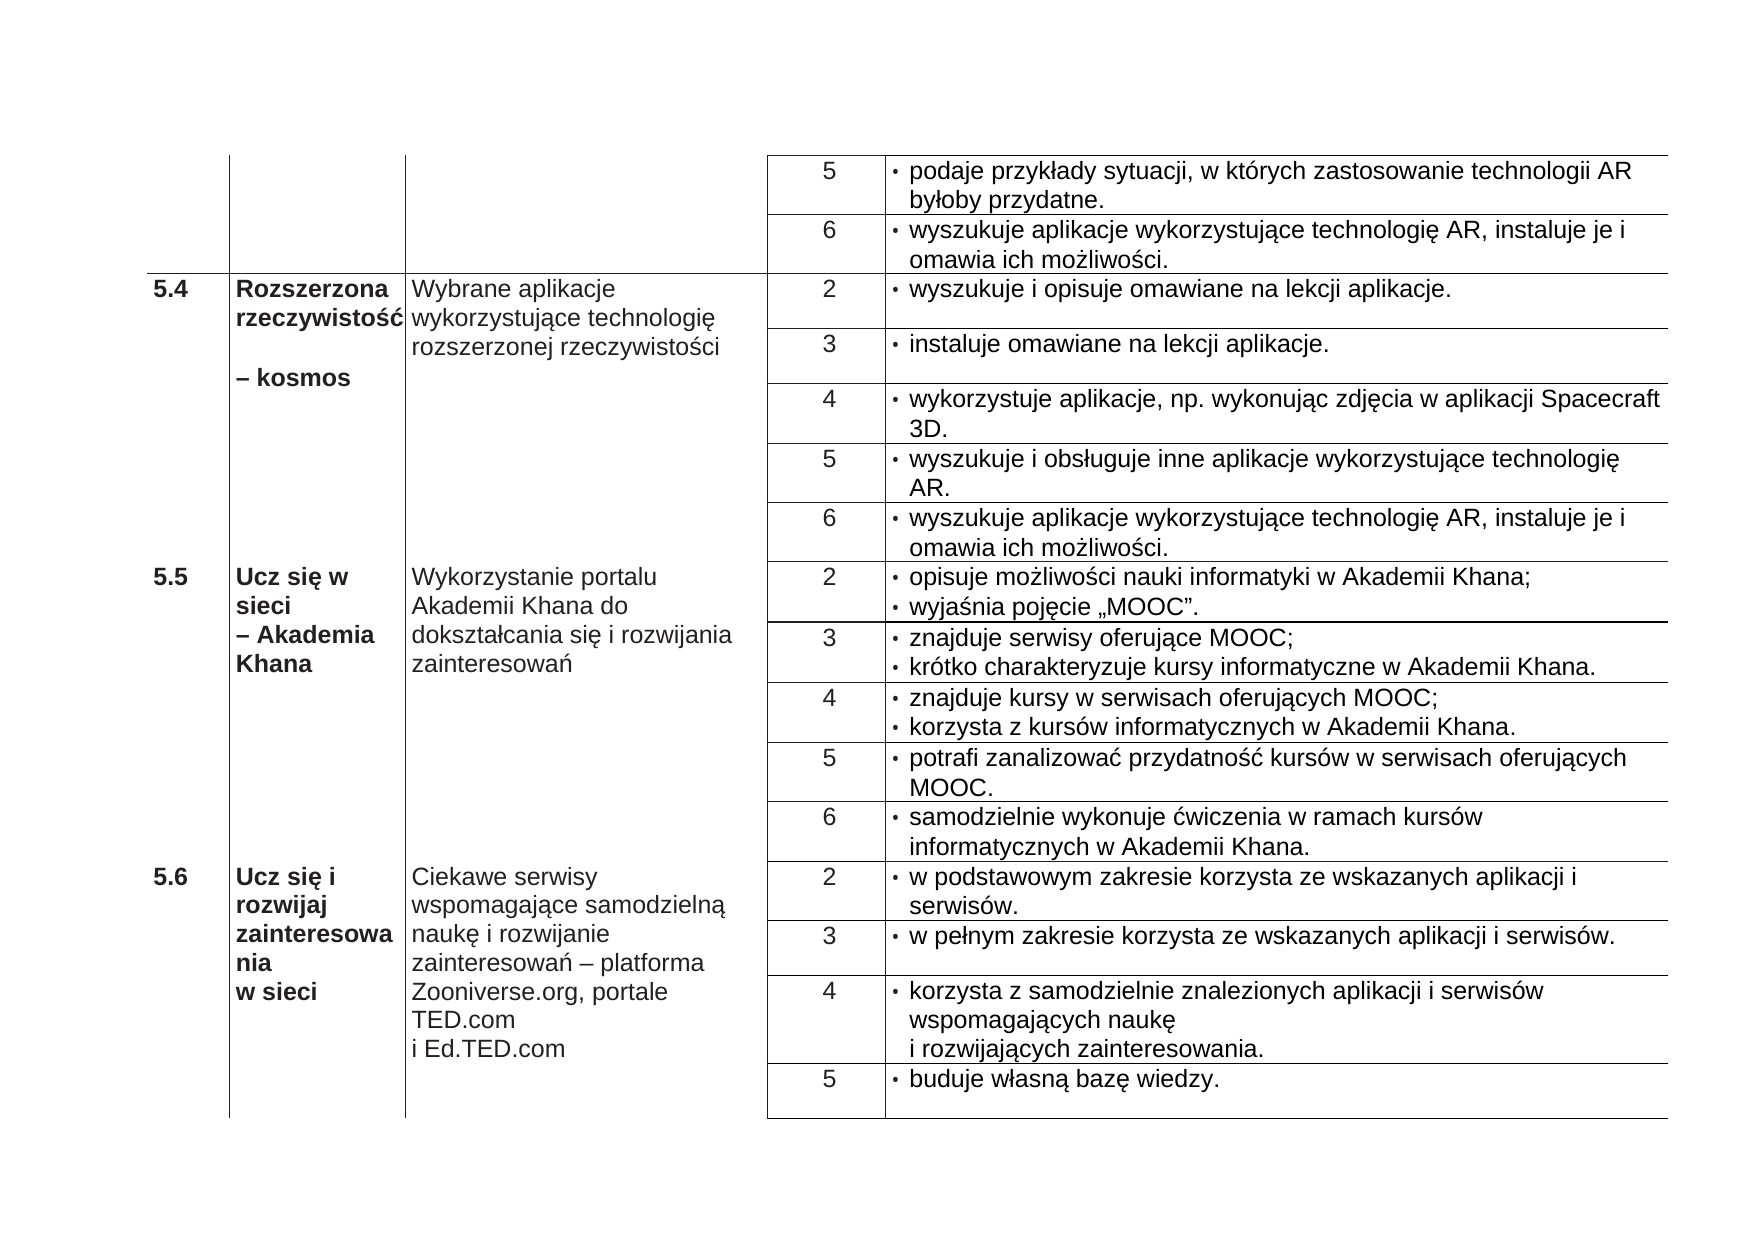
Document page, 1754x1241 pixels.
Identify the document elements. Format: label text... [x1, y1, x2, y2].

table_cell Wybrane aplikacje wykorzystujące technologię rozszerzonej rzeczywistości [406, 274, 767, 561]
table_cell 5 [768, 156, 885, 214]
table_cell samodzielnie wykonuje ćwiczenia w ramach kursów informatycznych w Akademii Khana. [886, 802, 1668, 861]
table_cell korzysta z samodzielnie znalezionych aplikacji i serwisów wspomagających naukę i rozwijających zainteresowania. [886, 976, 1668, 1063]
table_cell Ucz się i rozwijaj zainteresowania w sieci [230, 861, 405, 1118]
table_cell opisuje możliwości nauki informatyki w Akademii Khana; wyjaśnia pojęcie „MOOC”. [886, 562, 1668, 621]
table_cell 5.4 [147, 274, 229, 561]
table_cell w pełnym zakresie korzysta ze wskazanych aplikacji i serwisów. [886, 921, 1668, 975]
table_cell potrafi zanalizować przydatność kursów w serwisach oferujących MOOC. [886, 743, 1668, 801]
table_cell 5 [768, 743, 885, 801]
table_cell podaje przykłady sytuacji, w których zastosowanie technologii AR byłoby przydatne. [886, 156, 1668, 214]
table_cell 5 [768, 444, 885, 502]
table_cell 4 [768, 976, 885, 1063]
table_cell w podstawowym zakresie korzysta ze wskazanych aplikacji i serwisów. [886, 862, 1668, 920]
table_cell 4 [768, 384, 885, 442]
table_cell 6 [768, 503, 885, 561]
table_cell wyszukuje i opisuje omawiane na lekcji aplikacje. [886, 274, 1668, 328]
table_cell 2 [768, 862, 885, 920]
table_cell wyszukuje aplikacje wykorzystujące technologię AR, instaluje je i omawia ich możliwości. [886, 215, 1668, 273]
table_cell 6 [768, 802, 885, 861]
table_cell 3 [768, 623, 885, 682]
table_cell 2 [768, 274, 885, 328]
table_cell 5.5 [147, 561, 229, 861]
table_cell Ucz się w sieci – Akademia Khana [230, 561, 405, 861]
table_cell 6 [768, 215, 885, 273]
table_cell buduje własną bazę wiedzy. [886, 1064, 1668, 1118]
table_cell 5.6 [147, 861, 229, 1118]
table_cell 5 [768, 1064, 885, 1118]
table_cell 4 [768, 683, 885, 742]
table_cell Wykorzystanie portalu Akademii Khana do dokształcania się i rozwijania zainteresowań [406, 561, 767, 861]
table_cell Rozszerzona rzeczywistość – kosmos [230, 274, 405, 561]
table_cell znajduje kursy w serwisach oferujących MOOC; korzysta z kursów informatycznych w Akademii Khana. [886, 683, 1668, 742]
table_cell Ciekawe serwisy wspomagające samodzielną naukę i rozwijanie zainteresowań – platforma Zooniverse.org, portale TED.com i Ed.TED.com [406, 861, 767, 1118]
table_cell 3 [768, 921, 885, 975]
table_cell 2 [768, 562, 885, 621]
table_cell znajduje serwisy oferujące MOOC; krótko charakteryzuje kursy informatyczne w Akademii Khana. [886, 623, 1668, 682]
table_cell instaluje omawiane na lekcji aplikacje. [886, 329, 1668, 383]
table_cell 3 [768, 329, 885, 383]
